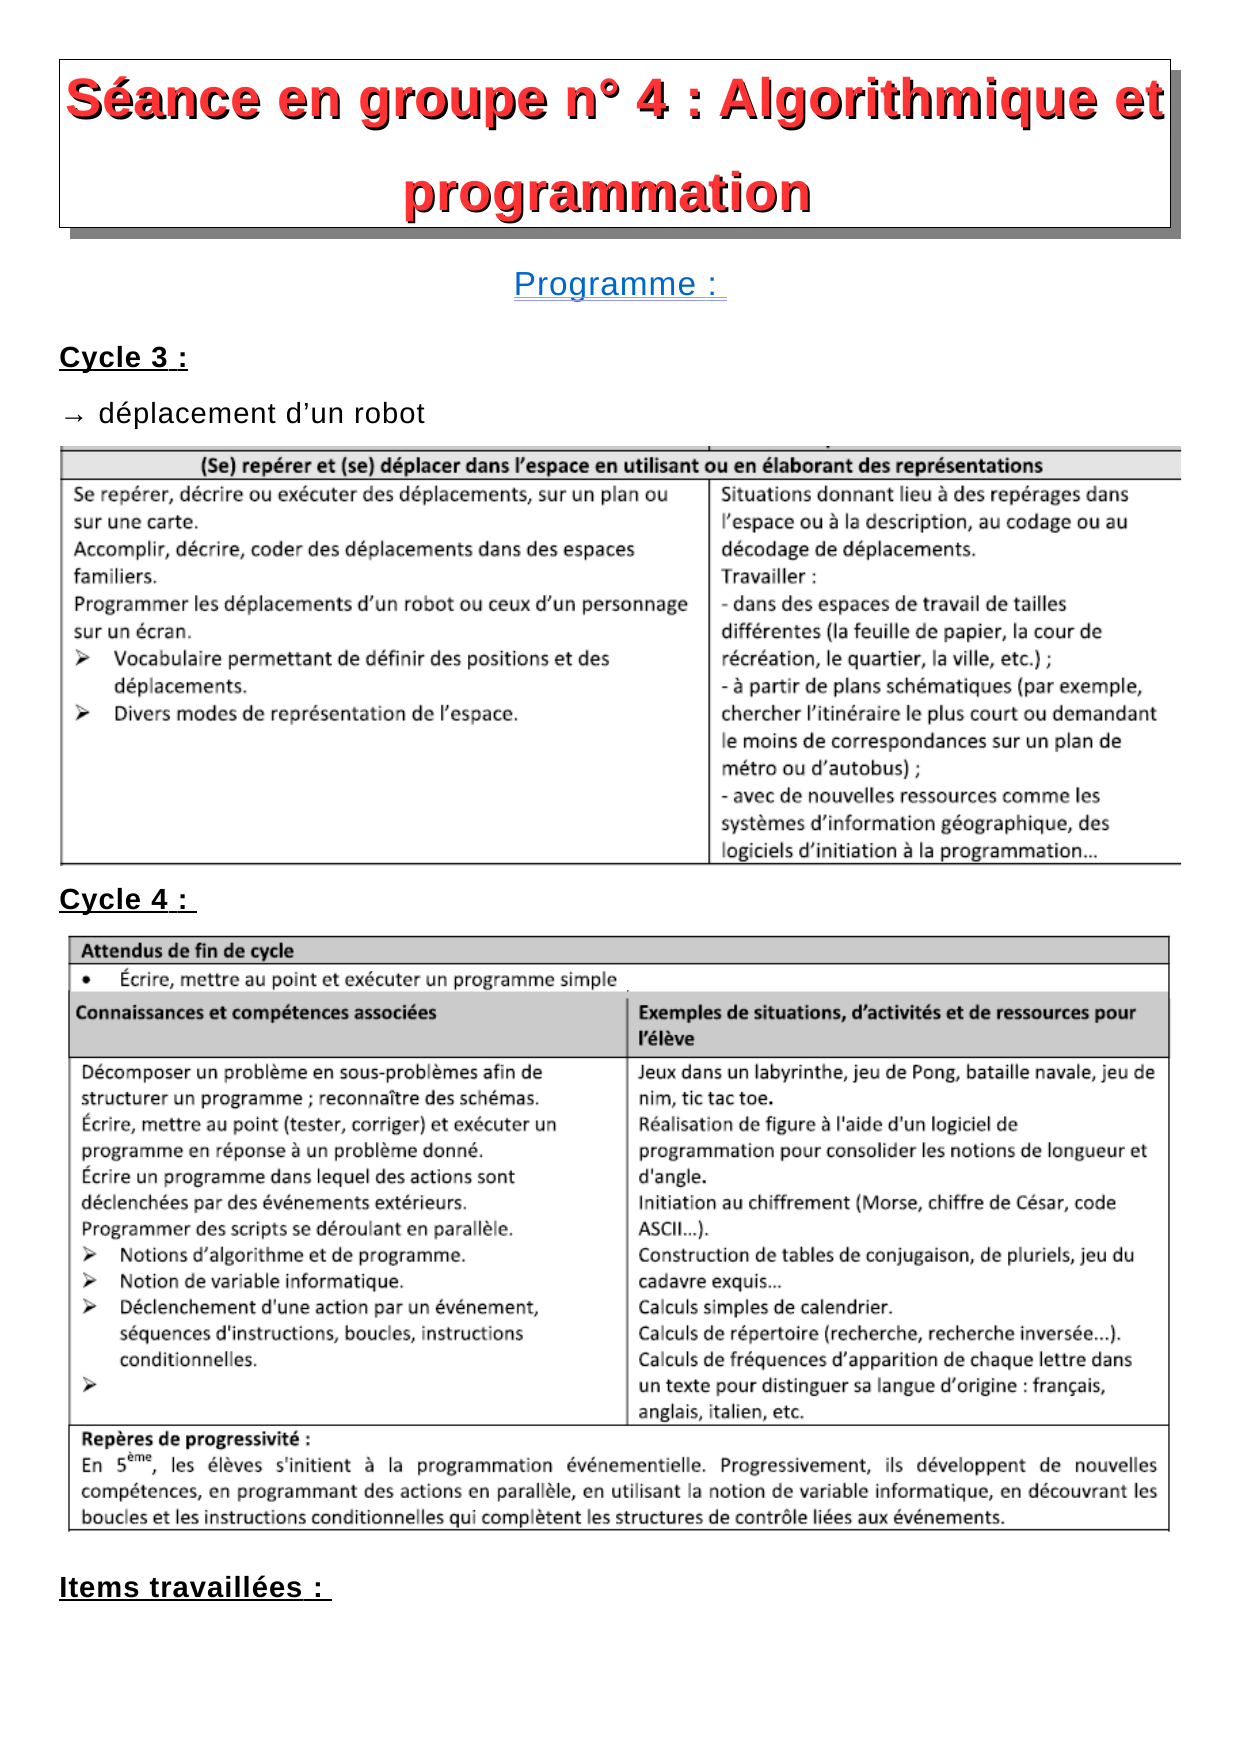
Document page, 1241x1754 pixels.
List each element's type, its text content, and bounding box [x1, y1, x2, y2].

text Cycle 4 : [59, 866, 1181, 916]
subtitle Programme : [59, 264, 1181, 302]
text Cycle 3 : [59, 340, 1181, 373]
text Items travaillées : [59, 1570, 1181, 1604]
text → déplacement d’un robot [59, 396, 1181, 430]
picture [59, 446, 1182, 866]
picture [59, 932, 1182, 1536]
table_header Séance en groupe n° 4 : Algorithmique et programmation [60, 60, 1170, 227]
